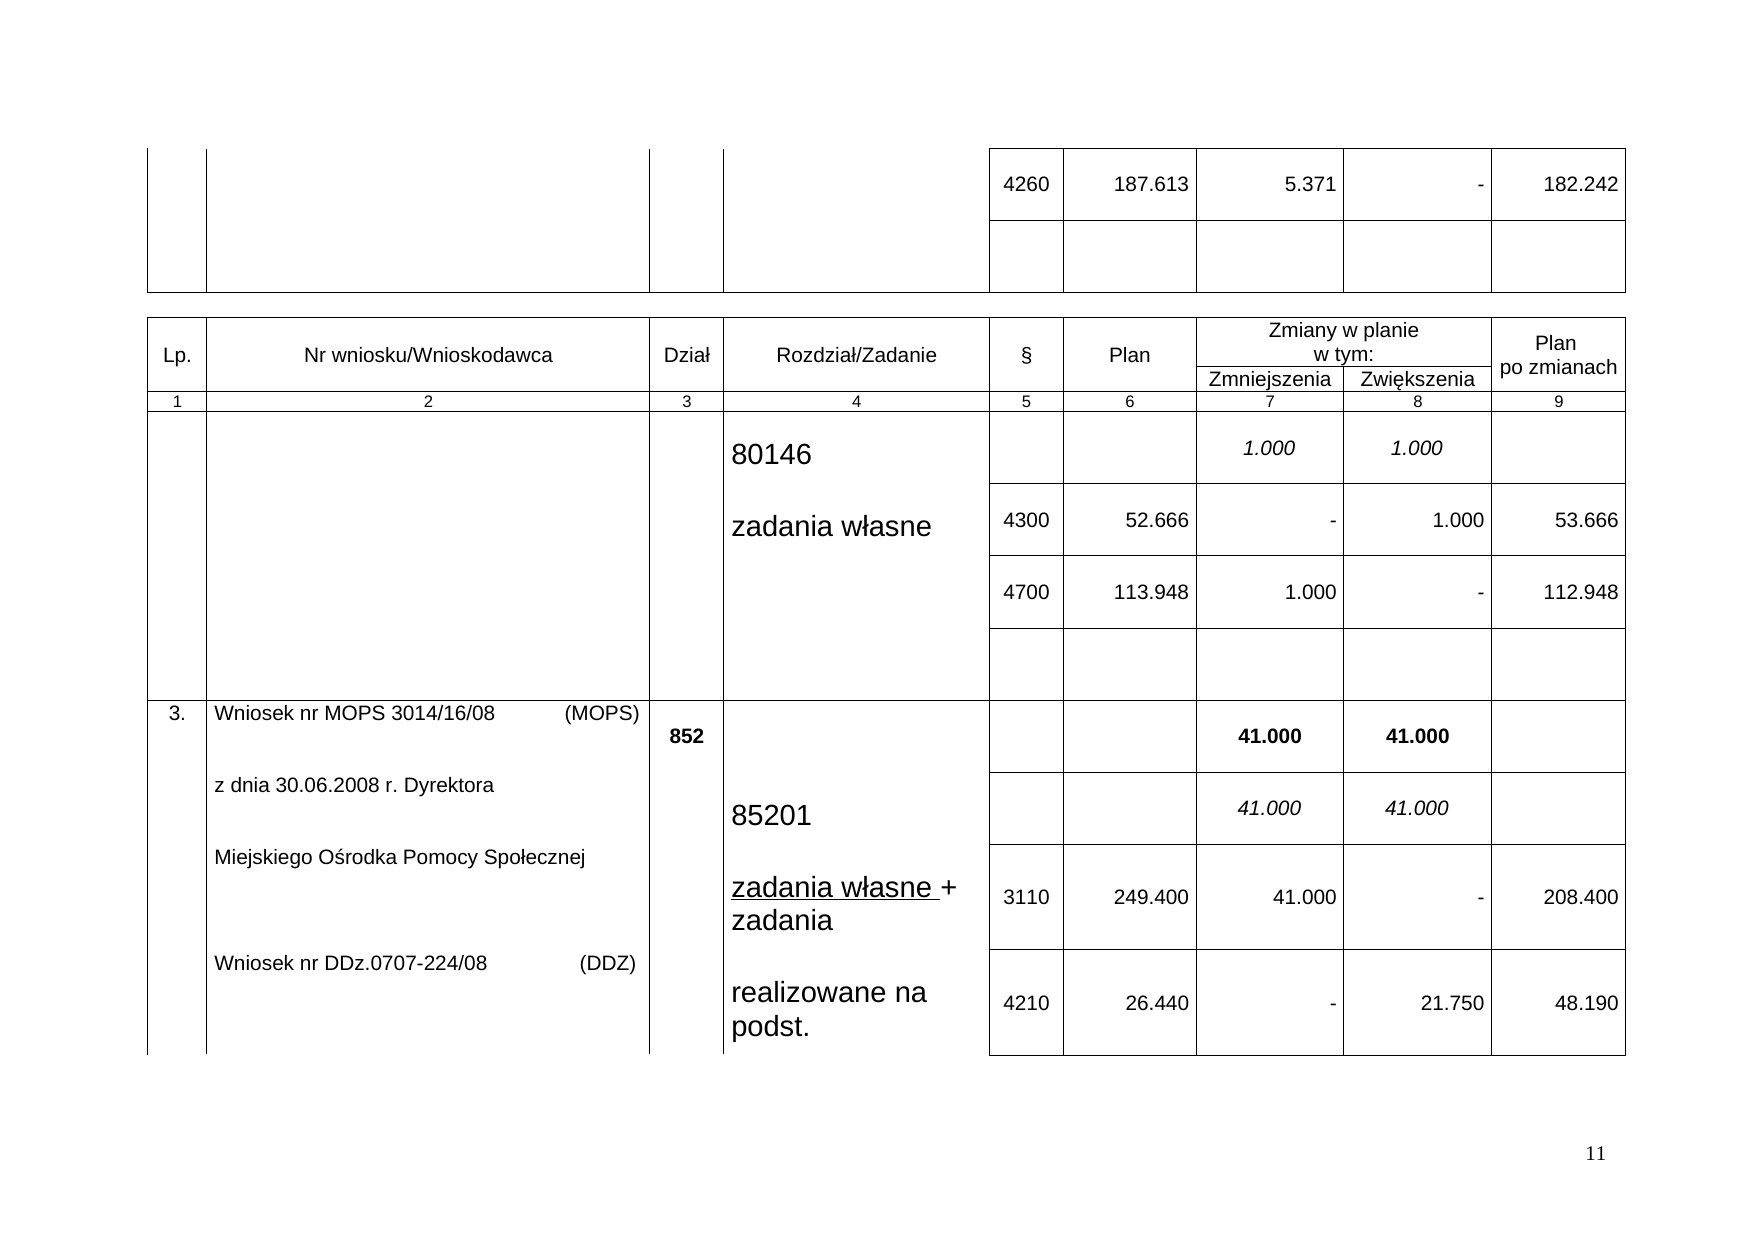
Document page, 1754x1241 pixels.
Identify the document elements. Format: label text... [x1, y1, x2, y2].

table_cell 52.666 [1064, 484, 1196, 555]
table_cell [650, 772, 723, 844]
table_cell - [1344, 149, 1491, 220]
table_cell 1.000 [1197, 556, 1343, 627]
table_cell 3. [148, 701, 206, 772]
table_cell [1064, 701, 1196, 772]
table_cell [650, 483, 723, 555]
table_cell [1344, 629, 1491, 699]
table_cell [990, 629, 1063, 699]
table_cell [148, 949, 207, 1055]
table_cell realizowane na podst. [724, 949, 989, 1055]
table_cell 80146 [724, 412, 989, 483]
table_cell [148, 772, 206, 844]
table_cell 6 [1064, 392, 1196, 411]
table_cell [207, 148, 649, 220]
table_cell [724, 701, 989, 772]
table_cell 41.000 [1197, 701, 1343, 772]
table_cell 53.666 [1492, 484, 1625, 555]
table_cell [1064, 629, 1196, 699]
table_cell 8 [1344, 392, 1491, 411]
table_cell 4300 [990, 484, 1063, 555]
table_header Rozdział/Zadanie [724, 318, 989, 391]
table_cell [650, 844, 723, 949]
table_cell [1492, 629, 1625, 699]
table_cell 1.000 [1344, 412, 1491, 483]
table_header Zmiany w planie w tym: [1197, 318, 1491, 366]
table_cell - [1344, 845, 1491, 949]
table_cell 852 [650, 701, 723, 772]
table_cell [1492, 701, 1625, 772]
table_cell [650, 412, 723, 483]
table_cell [990, 412, 1063, 483]
table_header Lp. [148, 318, 206, 391]
table_cell zadania własne [724, 483, 989, 555]
table_header Plan po zmianach [1492, 318, 1625, 391]
table_cell [207, 483, 649, 555]
table_header Plan [1064, 318, 1196, 391]
table_cell 1.000 [1197, 412, 1343, 483]
table_cell [990, 221, 1063, 292]
table_cell 41.000 [1344, 701, 1491, 772]
table_cell [1344, 221, 1491, 292]
table_cell 9 [1492, 392, 1625, 411]
table_cell 5.371 [1197, 149, 1343, 220]
table_header § [990, 318, 1063, 391]
table_cell 208.400 [1492, 845, 1625, 949]
table_cell - [1197, 950, 1343, 1055]
table_cell 85201 [724, 772, 989, 844]
table_cell Zwiększenia [1344, 367, 1491, 391]
table_cell [1197, 221, 1343, 292]
table_header Nr wniosku/Wnioskodawca [207, 318, 649, 391]
table_cell [724, 555, 989, 627]
table_cell 112.948 [1492, 556, 1625, 627]
table_cell 3 [650, 392, 723, 411]
table_cell [207, 220, 649, 292]
table_cell [724, 148, 989, 220]
table_cell 4210 [990, 950, 1063, 1055]
table_cell 7 [1197, 392, 1343, 411]
table_cell [148, 148, 206, 220]
table_cell [1492, 221, 1625, 292]
table_cell [650, 555, 723, 627]
table_cell 1.000 [1344, 484, 1491, 555]
table_cell [148, 844, 206, 949]
table_cell zadania własne + zadania [724, 844, 989, 949]
table_cell - [1197, 484, 1343, 555]
table_cell 1 [148, 392, 206, 411]
table_cell [650, 628, 723, 699]
table_cell 249.400 [1064, 845, 1196, 949]
table_cell 41.000 [1344, 773, 1491, 844]
table_cell [990, 701, 1063, 772]
table_cell [1064, 221, 1196, 292]
table_cell 4700 [990, 556, 1063, 627]
table_cell [148, 412, 206, 483]
table_cell [207, 555, 649, 627]
table_cell 2 [207, 392, 649, 411]
table_cell 41.000 [1197, 773, 1343, 844]
table_cell [1492, 773, 1625, 844]
table_cell [1064, 412, 1196, 483]
table_cell [1197, 629, 1343, 699]
table_cell [724, 628, 989, 699]
table_cell [148, 483, 206, 555]
table_cell [990, 773, 1063, 844]
table_cell - [1344, 556, 1491, 627]
table_cell [207, 412, 649, 483]
table_cell z dnia 30.06.2008 r. Dyrektora [207, 772, 649, 844]
table_cell Wniosek nr MOPS 3014/16/08 (MOPS) [207, 701, 649, 772]
table_cell 113.948 [1064, 556, 1196, 627]
table_cell [1064, 773, 1196, 844]
table_cell 26.440 [1064, 950, 1196, 1055]
table_cell [1492, 412, 1625, 483]
table_cell [650, 148, 723, 220]
table_cell [148, 555, 206, 627]
table_cell [148, 220, 206, 292]
table_cell 4260 [990, 149, 1063, 220]
table_cell 5 [990, 392, 1063, 411]
table_cell 21.750 [1344, 950, 1491, 1055]
table_cell 187.613 [1064, 149, 1196, 220]
table_cell 48.190 [1492, 950, 1625, 1055]
table_cell [148, 628, 206, 699]
table_cell [650, 949, 724, 1055]
table_cell 3110 [990, 845, 1063, 949]
table_cell [724, 220, 989, 292]
table_cell [650, 220, 723, 292]
table_cell 4 [724, 392, 989, 411]
table_cell 182.242 [1492, 149, 1625, 220]
table_cell Zmniejszenia [1197, 367, 1343, 391]
table_header Dział [650, 318, 723, 391]
table_cell 41.000 [1197, 845, 1343, 949]
table_cell Miejskiego Ośrodka Pomocy Społecznej [207, 844, 649, 949]
table_cell [207, 628, 649, 699]
table_cell Wniosek nr DDz.0707-224/08 (DDZ) [207, 949, 650, 1055]
